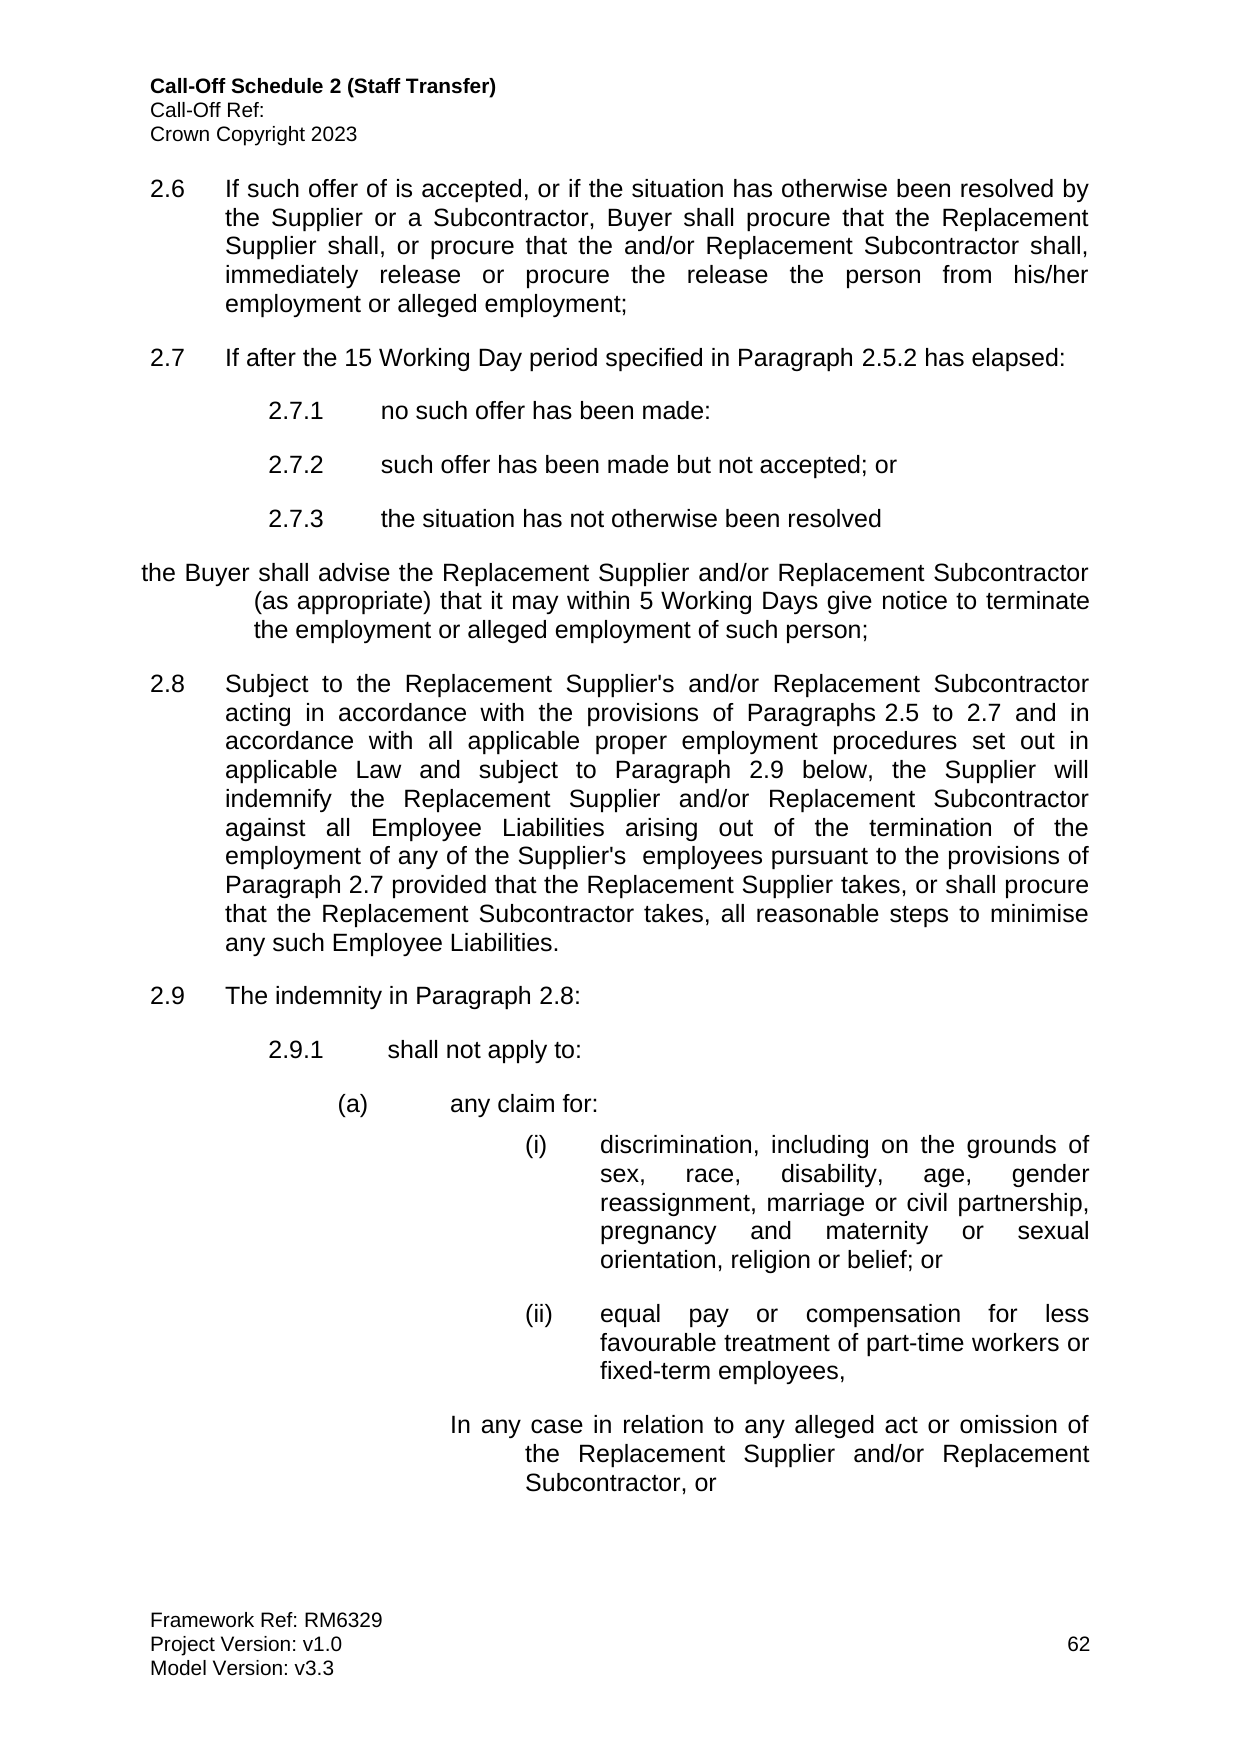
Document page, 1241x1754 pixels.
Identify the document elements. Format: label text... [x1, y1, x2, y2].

list If after the 15 Working Day period specified in Paragraph 2.5.2 has elapsed: [150, 342, 1090, 371]
list Subject to the Replacement Supplier's and/or Replacement Subcontractor acting in accordance with the provisions of Paragraphs 2.5 to 2.7 and in accordance with all applicable proper employment procedures set out in applicable Law and subject to Paragraph 2.9 below, the Supplier will indemnify the Replacement Supplier and/or Replacement Subcontractor against all Employee Liabilities arising out of the termination of the employment of any of the Supplier's employees pursuant to the provisions of Paragraph 2.7 provided that the Replacement Supplier takes, or shall procure that the Replacement Subcontractor takes, all reasonable steps to minimise any such Employee Liabilities. [150, 669, 1090, 956]
list equal pay or compensation for less favourable treatment of part-time workers or fixed-term employees, [525, 1299, 1090, 1385]
list discrimination, including on the grounds of sex, race, disability, age, gender reassignment, marriage or civil partnership, pregnancy and maternity or sexual orientation, religion or belief; or [525, 1130, 1090, 1274]
text the Buyer shall advise the Replacement Supplier and/or Replacement Subcontractor (as appropriate) that it may within 5 Working Days give notice to terminate the employment or alleged employment of such person; [141, 557, 1090, 644]
text In any case in relation to any alleged act or omission of the Replacement Supplier and/or Replacement Subcontractor, or [450, 1410, 1090, 1496]
list any claim for: [337, 1089, 1090, 1117]
list The indemnity in Paragraph 2.8: [150, 981, 1090, 1010]
list such offer has been made but not accepted; or [268, 450, 1090, 479]
list the situation has not otherwise been resolved [268, 504, 1090, 532]
list shall not apply to: [268, 1035, 1090, 1064]
list If such offer of is accepted, or if the situation has otherwise been resolved by the Supplier or a Subcontractor, Buyer shall procure that the Replacement Supplier shall, or procure that the and/or Replacement Subcontractor shall, immediately release or procure the release the person from his/her employment or alleged employment; [150, 174, 1090, 317]
list no such offer has been made: [268, 396, 1090, 425]
